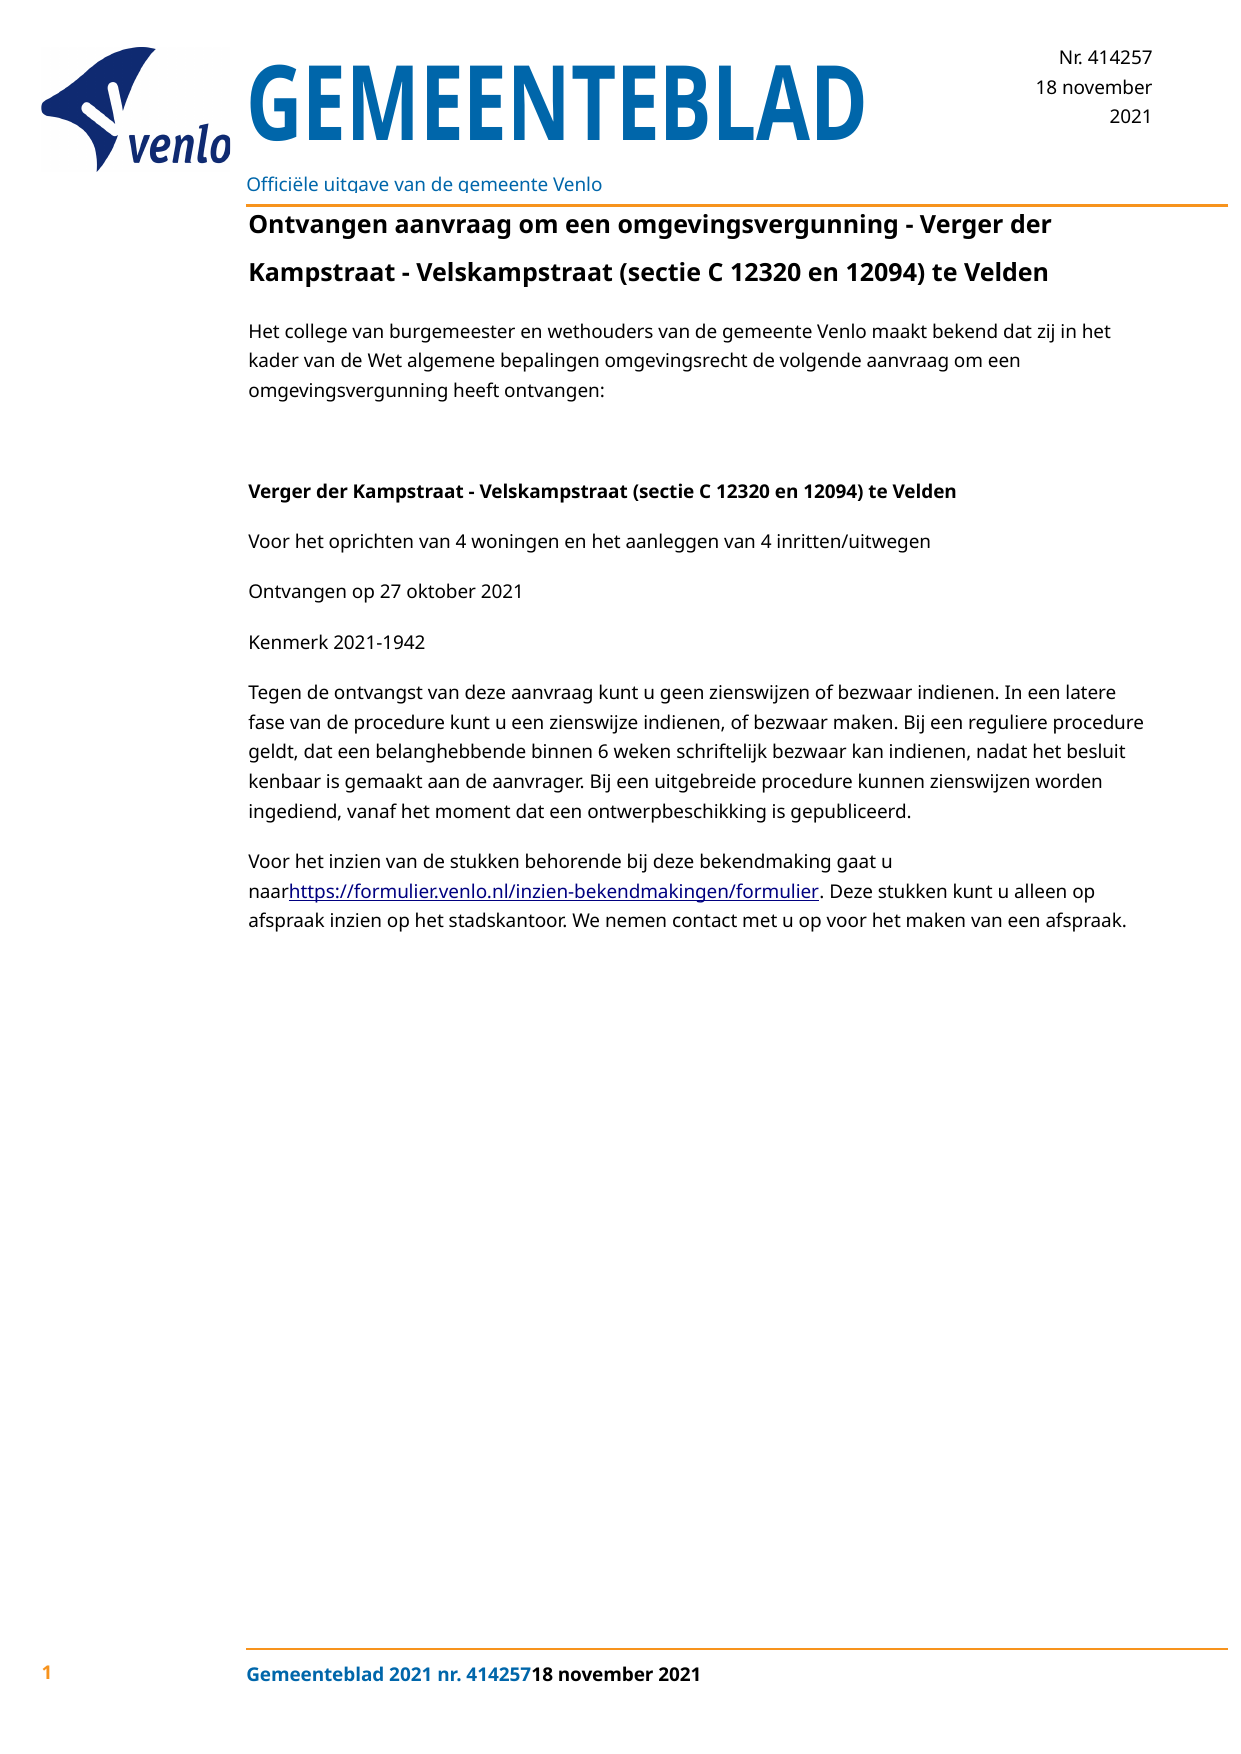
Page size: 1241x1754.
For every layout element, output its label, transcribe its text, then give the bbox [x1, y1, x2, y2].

text Voor het oprichten van 4 woningen en het aanleggen van 4 inritten/uitwegen [248, 528, 1152, 554]
text Voor het inzien van de stukken behorende bij deze bekendmaking gaat u naarhttps://formulier.venlo.nl/inzien-bekendmakingen/formulier. Deze stukken kunt u alleen op afspraak inzien op het stadskantoor. We nemen contact met u op voor het maken van een afspraak. [248, 848, 1152, 933]
picture [41, 47, 231, 172]
text Ontvangen op 27 oktober 2021 [248, 579, 1152, 604]
text Verger der Kampstraat - Velskampstraat (sectie C 12320 en 12094) te Velden [248, 478, 1152, 504]
text Kenmerk 2021-1942 [248, 629, 1152, 655]
text Ontvangen aanvraag om een omgevingsvergunning - Verger der Kampstraat - Velskampstraat (sectie C 12320 en 12094) te Velden [248, 207, 1152, 288]
text Tegen de ontvangst van deze aanvraag kunt u geen zienswijzen of bezwaar indienen. In een latere fase van de procedure kunt u een zienswijze indienen, of bezwaar maken. Bij een reguliere procedure geldt, dat een belanghebbende binnen 6 weken schriftelijk bezwaar kan indienen, nadat het besluit kenbaar is gemaakt aan de aanvrager. Bij een uitgebreide procedure kunnen zienswijzen worden ingediend, vanaf het moment dat een ontwerpbeschikking is gepubliceerd. [248, 679, 1152, 824]
text Het college van burgemeester en wethouders van de gemeente Venlo maakt bekend dat zij in het kader van de Wet algemene bepalingen omgevingsrecht de volgende aanvraag om een omgevingsvergunning heeft ontvangen: [248, 318, 1152, 403]
